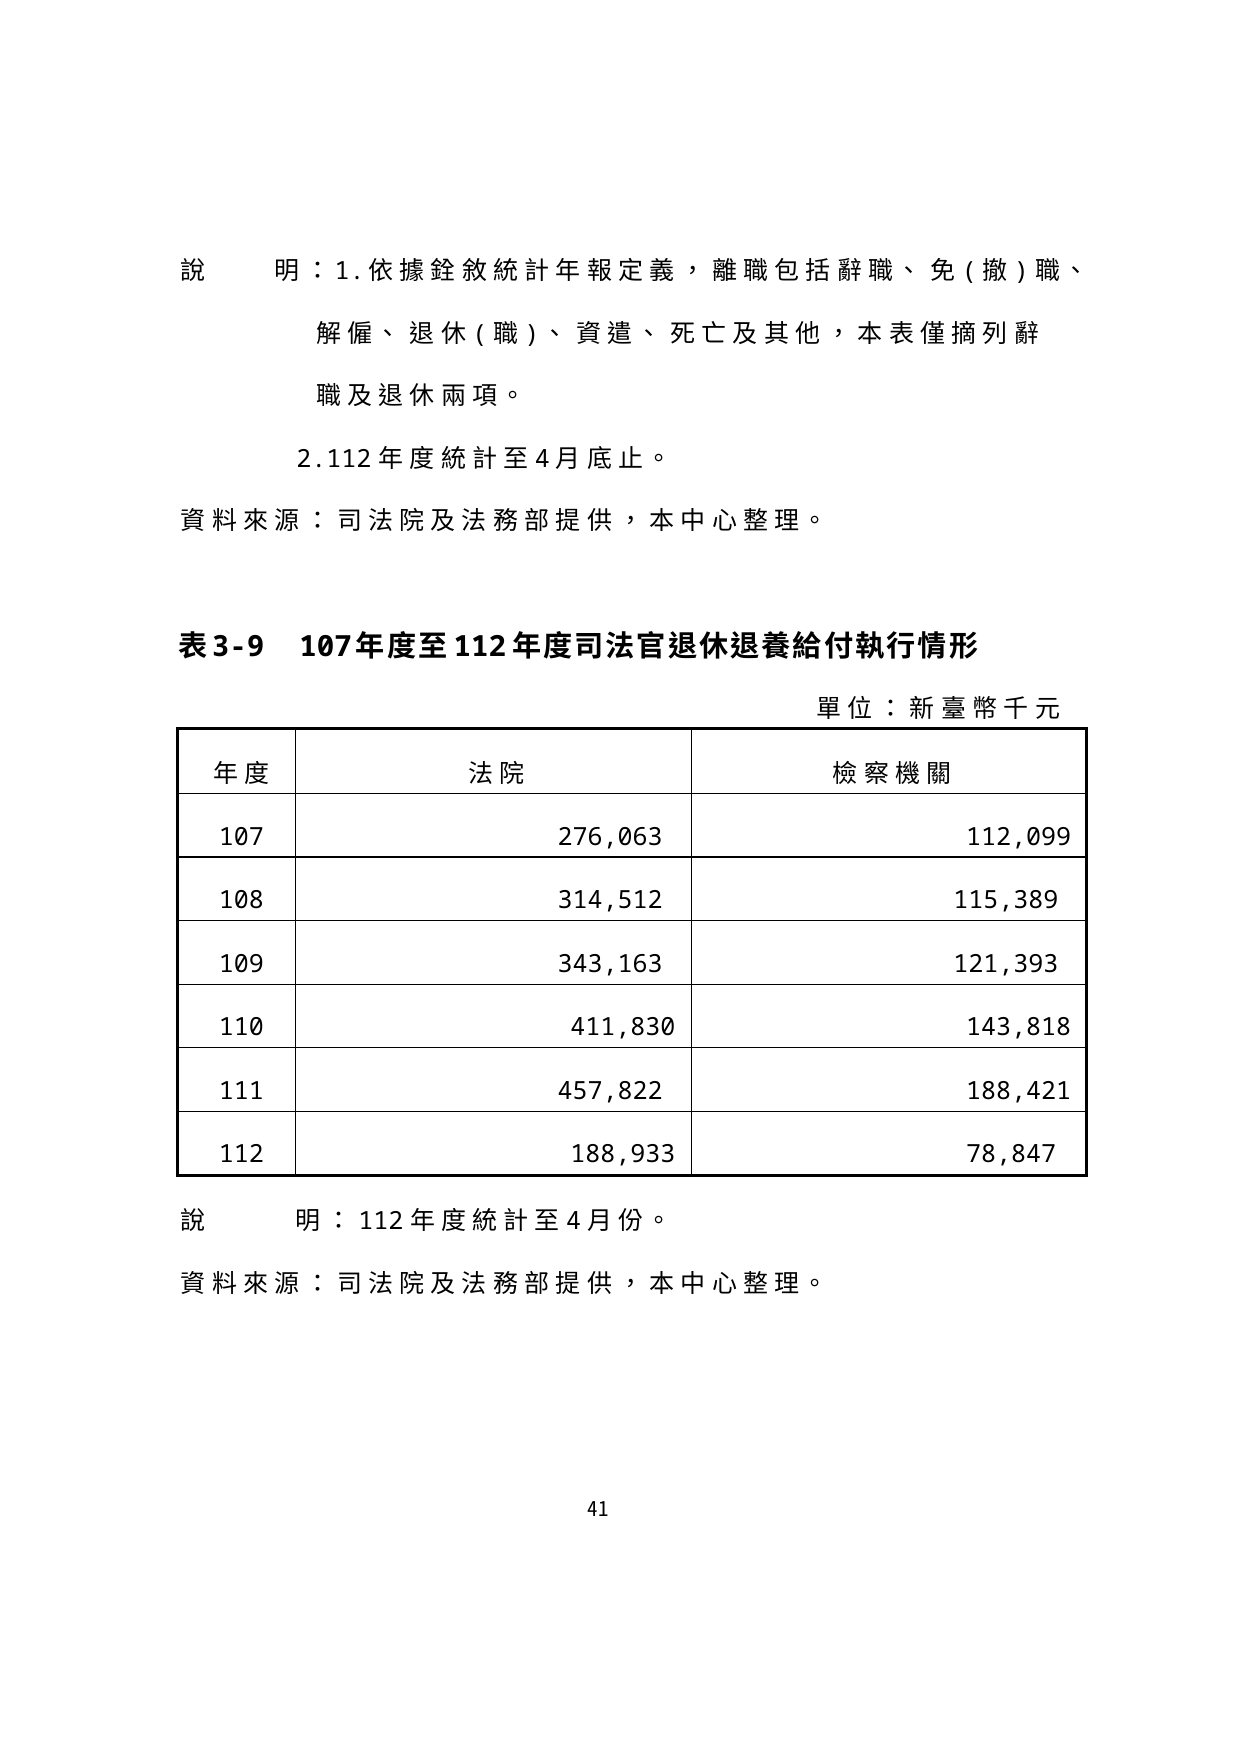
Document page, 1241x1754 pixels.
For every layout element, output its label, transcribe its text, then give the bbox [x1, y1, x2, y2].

table_cell 115,389 [692, 858, 1085, 920]
table_cell 121,393 [692, 921, 1085, 983]
table_cell 78,847 [692, 1112, 1085, 1174]
text 單位：新臺幣千元 [177, 665, 1063, 727]
table_cell 112 [179, 1112, 295, 1174]
table_cell 314,512 [296, 858, 691, 920]
text 資料來源：司法院及法務部提供，本中心整理。 [177, 1240, 1063, 1302]
table_header 檢察機關 [692, 730, 1085, 793]
table_cell 343,163 [296, 921, 691, 983]
table_cell 107 [179, 794, 295, 856]
table_cell 276,063 [296, 794, 691, 856]
table_header 年度 [179, 730, 295, 793]
table_cell 143,818 [692, 985, 1085, 1047]
table_cell 188,421 [692, 1048, 1085, 1111]
table_cell 457,822 [296, 1048, 691, 1111]
text 說 明：112年度統計至4月份。 [177, 1177, 1063, 1240]
table_cell 110 [179, 985, 295, 1047]
table_cell 411,830 [296, 985, 691, 1047]
table_header 法院 [296, 730, 691, 793]
text 表3-9 107年度至112年度司法官退休退養給付執行情形 [177, 602, 1063, 665]
text 說 明：1.依據銓敘統計年報定義，離職包括辭職、免(撤)職、解僱、退休(職)、資遣、死亡及其他，本表僅摘列辭職及退休兩項。 [177, 227, 1063, 415]
table_cell 109 [179, 921, 295, 983]
table_cell 111 [179, 1048, 295, 1111]
table_cell 188,933 [296, 1112, 691, 1174]
text 資料來源：司法院及法務部提供，本中心整理。 [177, 477, 1063, 540]
table_cell 112,099 [692, 794, 1085, 856]
table_cell 108 [179, 858, 295, 920]
text 2.112年度統計至4月底止。 [284, 415, 1063, 477]
